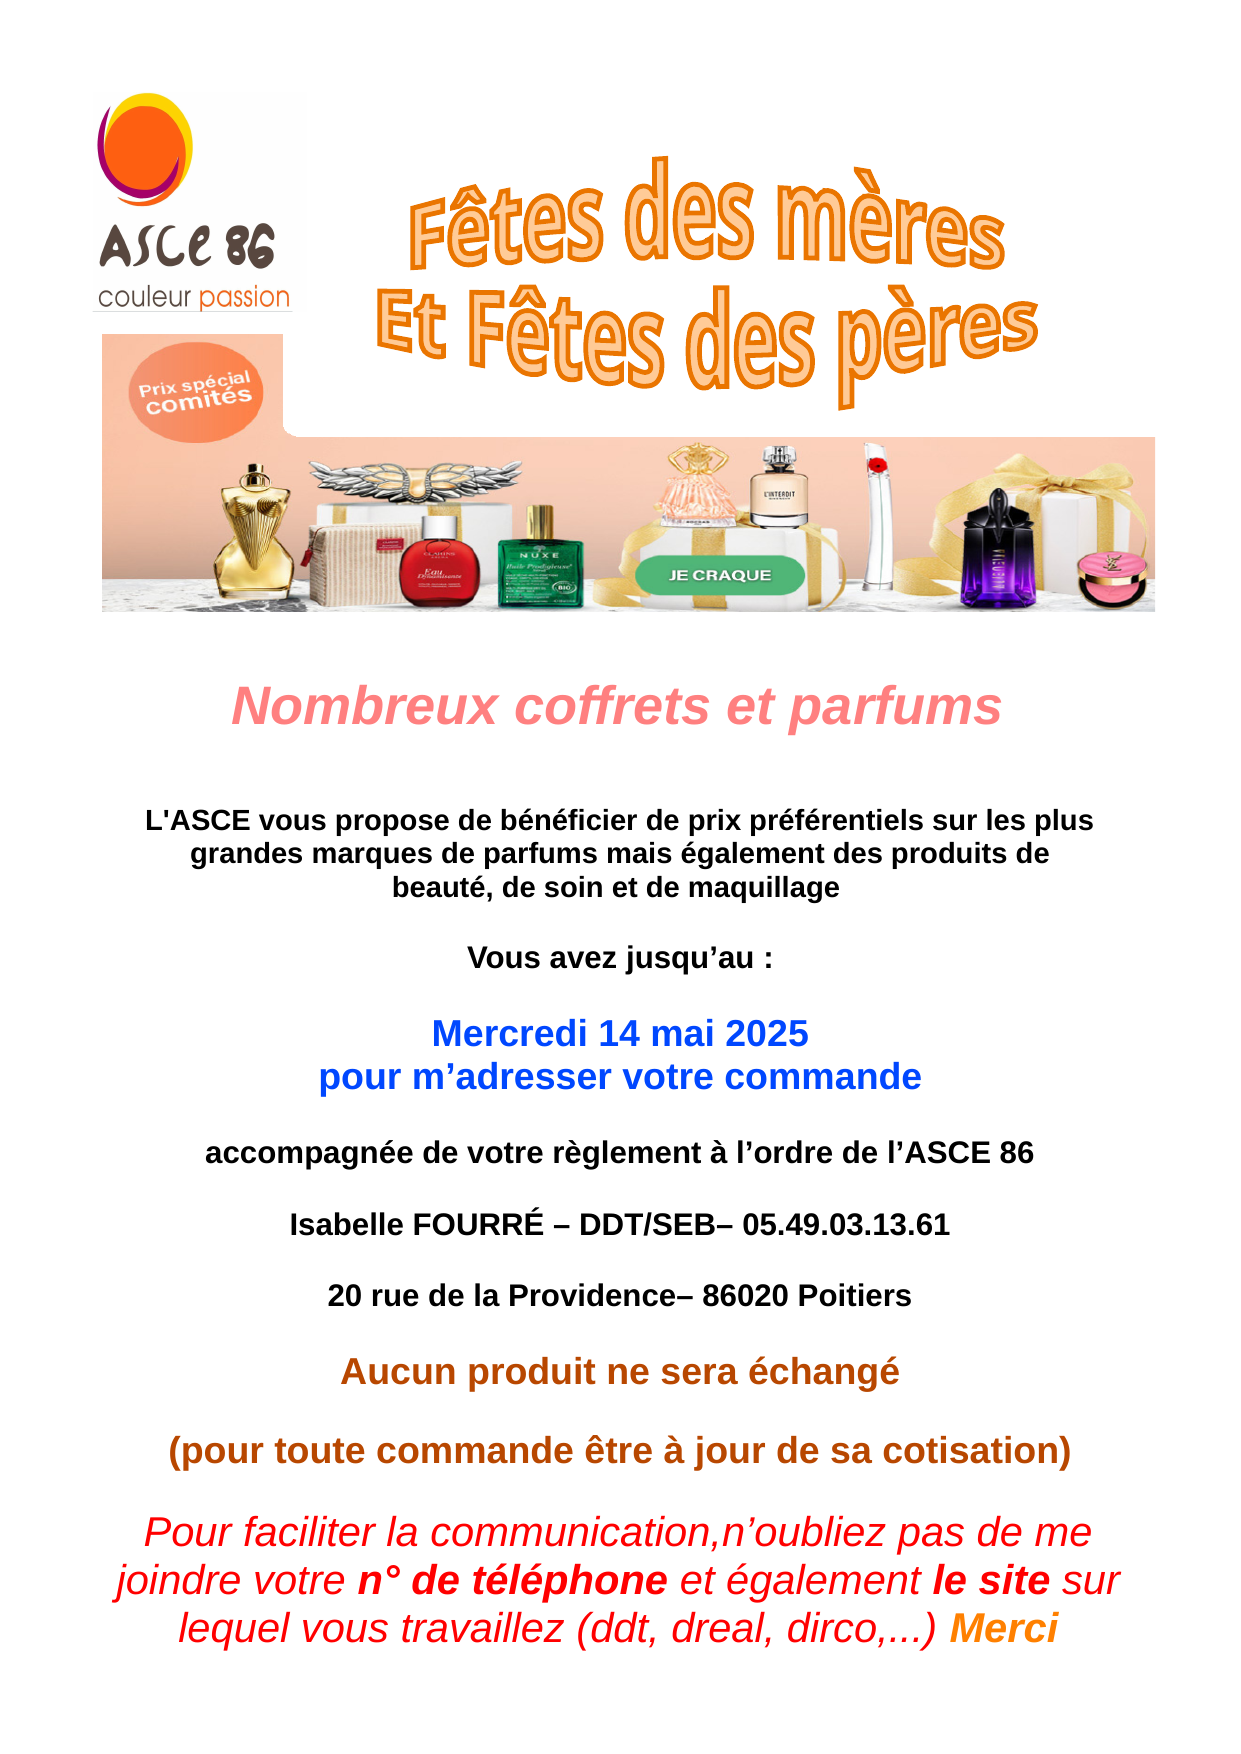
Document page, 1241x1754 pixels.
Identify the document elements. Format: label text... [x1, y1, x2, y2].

text accompagnée de votre règlement à l’ordre de l’ASCE 86 [88, 1134, 1152, 1169]
text grandes marques de parfums mais également des produits de [88, 837, 1152, 870]
text (pour toute commande être à jour de sa cotisation) [88, 1428, 1152, 1471]
text Isabelle FOURRÉ – DDT/SEB– 05.49.03.13.61 [88, 1206, 1152, 1241]
text pour m’adresser votre commande [88, 1054, 1152, 1098]
text Mercredi 14 mai 2025 [88, 1011, 1152, 1054]
text beauté, de soin et de maquillage [88, 870, 1152, 904]
text Vous avez jusqu’au : [88, 939, 1152, 976]
text 20 rue de la Providence– 86020 Poitiers [88, 1277, 1152, 1313]
text L'ASCE vous propose de bénéficier de prix préférentiels sur les plus [88, 803, 1152, 837]
text Nombreux coffrets et parfums [88, 674, 1152, 736]
picture [92, 92, 307, 312]
text Aucun produit ne sera échangé [88, 1349, 1152, 1392]
text Pour faciliter la communication,n’oubliez pas de me joindre votre n° de téléphone et également le site sur lequel vous travaillez (ddt, dreal, dirco,...) Merci [88, 1507, 1152, 1651]
